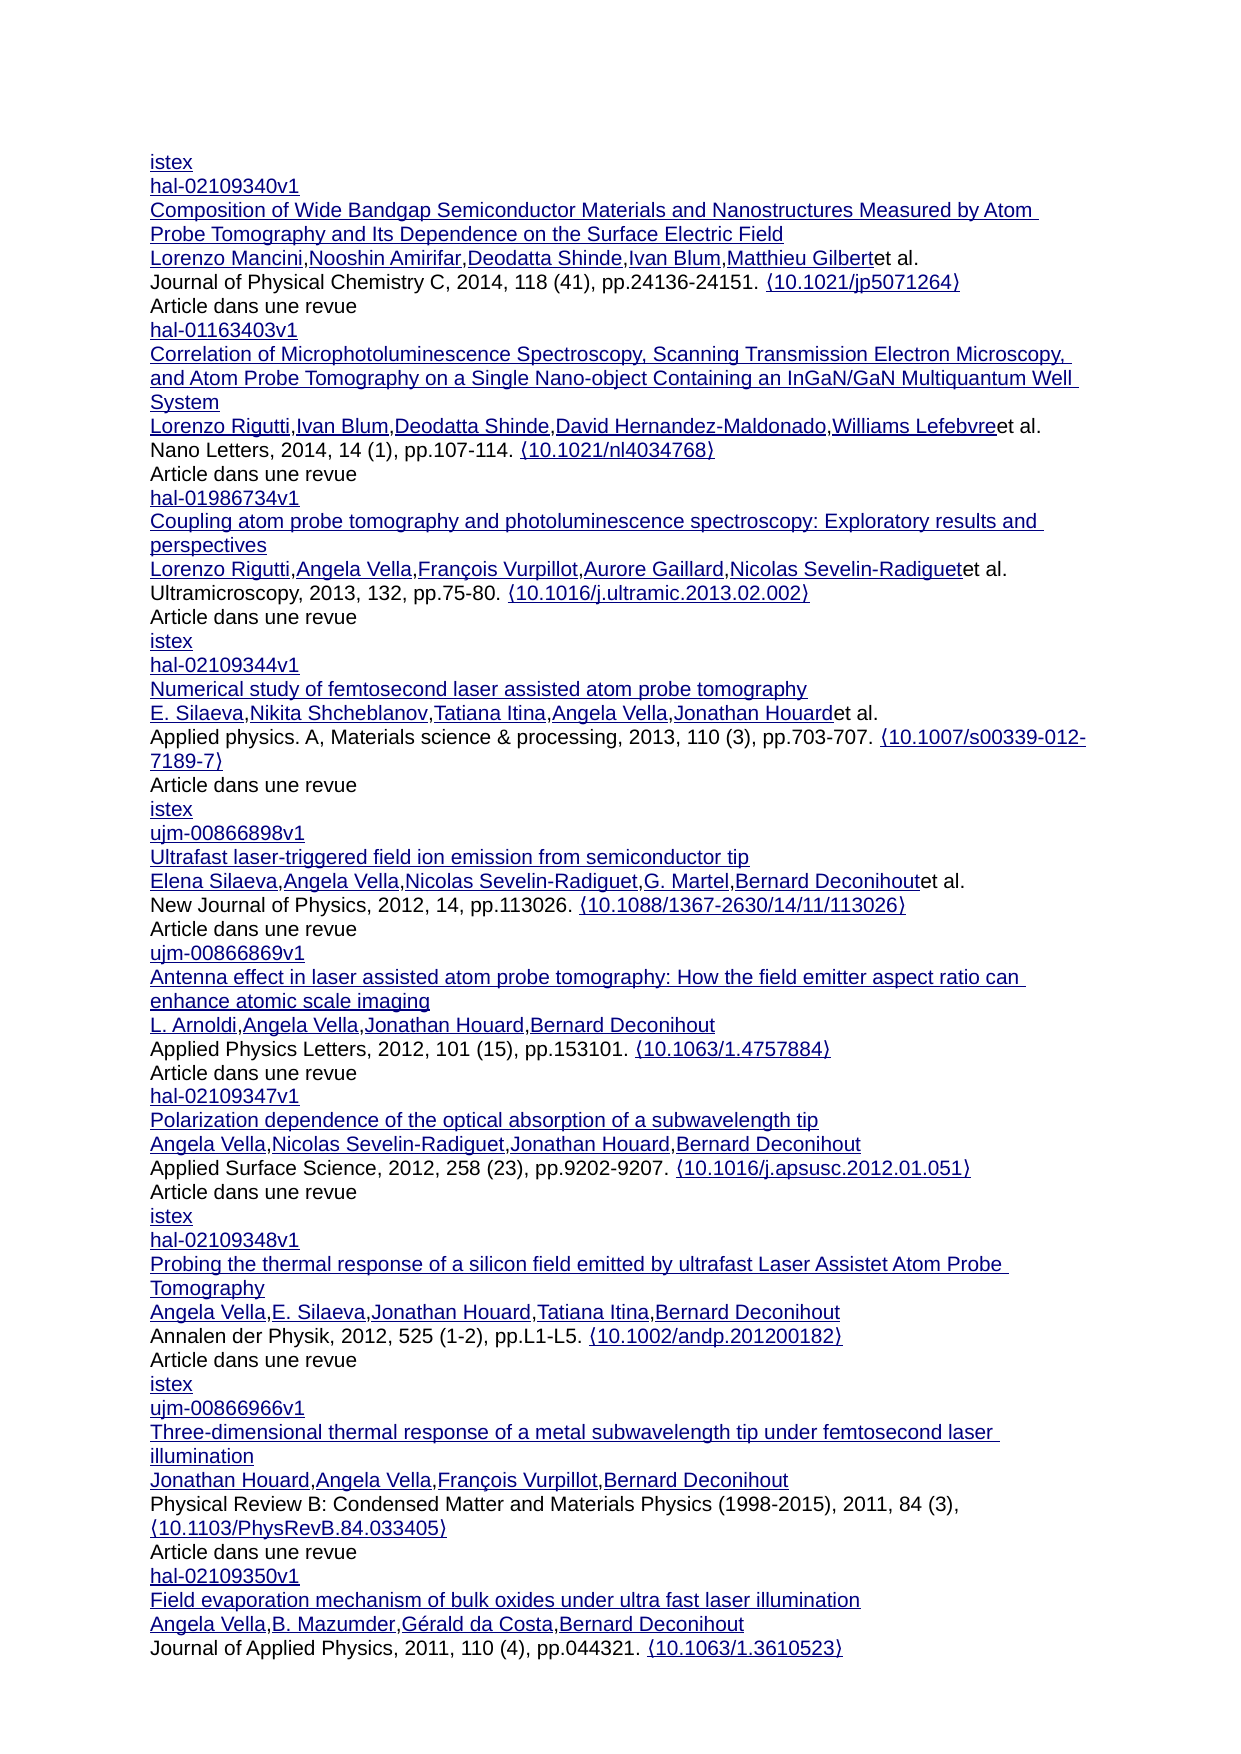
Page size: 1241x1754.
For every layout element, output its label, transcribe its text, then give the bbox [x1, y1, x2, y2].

table_cell Coupling atom probe tomography and photoluminescence spectroscopy: Exploratory results and perspectives Lorenzo Rigutti,Angela Vella,François Vurpillot,Aurore Gaillard,Nicolas Sevelin-Radiguetet al. Ultramicroscopy, 2013, 132, pp.75-80. ⟨10.1016/j.ultramic.2013.02.002⟩ Article dans une revue istex hal-02109344v1 [150, 509, 1090, 677]
table_cell Three-dimensional thermal response of a metal subwavelength tip under femtosecond laser illumination Jonathan Houard,Angela Vella,François Vurpillot,Bernard Deconihout Physical Review B: Condensed Matter and Materials Physics (1998-2015), 2011, 84 (3), ⟨10.1103/PhysRevB.84.033405⟩ Article dans une revue hal-02109350v1 [150, 1420, 1090, 1587]
table_cell Probing the thermal response of a silicon field emitted by ultrafast Laser Assistet Atom Probe Tomography Angela Vella,E. Silaeva,Jonathan Houard,Tatiana Itina,Bernard Deconihout Annalen der Physik, 2012, 525 (1-2), pp.L1-L5. ⟨10.1002/andp.201200182⟩ Article dans une revue istex ujm-00866966v1 [150, 1252, 1090, 1420]
table_cell Field evaporation mechanism of bulk oxides under ultra fast laser illumination Angela Vella,B. Mazumder,Gérald da Costa,Bernard Deconihout Journal of Applied Physics, 2011, 110 (4), pp.044321. ⟨10.1063/1.3610523⟩ [150, 1588, 1090, 1659]
table_cell Numerical study of femtosecond laser assisted atom probe tomography E. Silaeva,Nikita Shcheblanov,Tatiana Itina,Angela Vella,Jonathan Houardet al. Applied physics. A, Materials science & processing, 2013, 110 (3), pp.703-707. ⟨10.1007/s00339-012-7189-7⟩ Article dans une revue istex ujm-00866898v1 [150, 677, 1090, 845]
table_cell Composition of Wide Bandgap Semiconductor Materials and Nanostructures Measured by Atom Probe Tomography and Its Dependence on the Surface Electric Field Lorenzo Mancini,Nooshin Amirifar,Deodatta Shinde,Ivan Blum,Matthieu Gilbertet al. Journal of Physical Chemistry C, 2014, 118 (41), pp.24136-24151. ⟨10.1021/jp5071264⟩ Article dans une revue hal-01163403v1 [150, 198, 1090, 342]
table_cell istex hal-02109340v1 [150, 150, 1090, 198]
table_cell Ultrafast laser-triggered field ion emission from semiconductor tip Elena Silaeva,Angela Vella,Nicolas Sevelin-Radiguet,G. Martel,Bernard Deconihoutet al. New Journal of Physics, 2012, 14, pp.113026. ⟨10.1088/1367-2630/14/11/113026⟩ Article dans une revue ujm-00866869v1 [150, 845, 1090, 964]
table_cell Correlation of Microphotoluminescence Spectroscopy, Scanning Transmission Electron Microscopy, and Atom Probe Tomography on a Single Nano-object Containing an InGaN/GaN Multiquantum Well System Lorenzo Rigutti,Ivan Blum,Deodatta Shinde,David Hernandez-Maldonado,Williams Lefebvreet al. Nano Letters, 2014, 14 (1), pp.107-114. ⟨10.1021/nl4034768⟩ Article dans une revue hal-01986734v1 [150, 342, 1090, 509]
table_cell Antenna effect in laser assisted atom probe tomography: How the field emitter aspect ratio can enhance atomic scale imaging L. Arnoldi,Angela Vella,Jonathan Houard,Bernard Deconihout Applied Physics Letters, 2012, 101 (15), pp.153101. ⟨10.1063/1.4757884⟩ Article dans une revue hal-02109347v1 [150, 965, 1090, 1108]
table_cell Polarization dependence of the optical absorption of a subwavelength tip Angela Vella,Nicolas Sevelin-Radiguet,Jonathan Houard,Bernard Deconihout Applied Surface Science, 2012, 258 (23), pp.9202-9207. ⟨10.1016/j.apsusc.2012.01.051⟩ Article dans une revue istex hal-02109348v1 [150, 1108, 1090, 1252]
